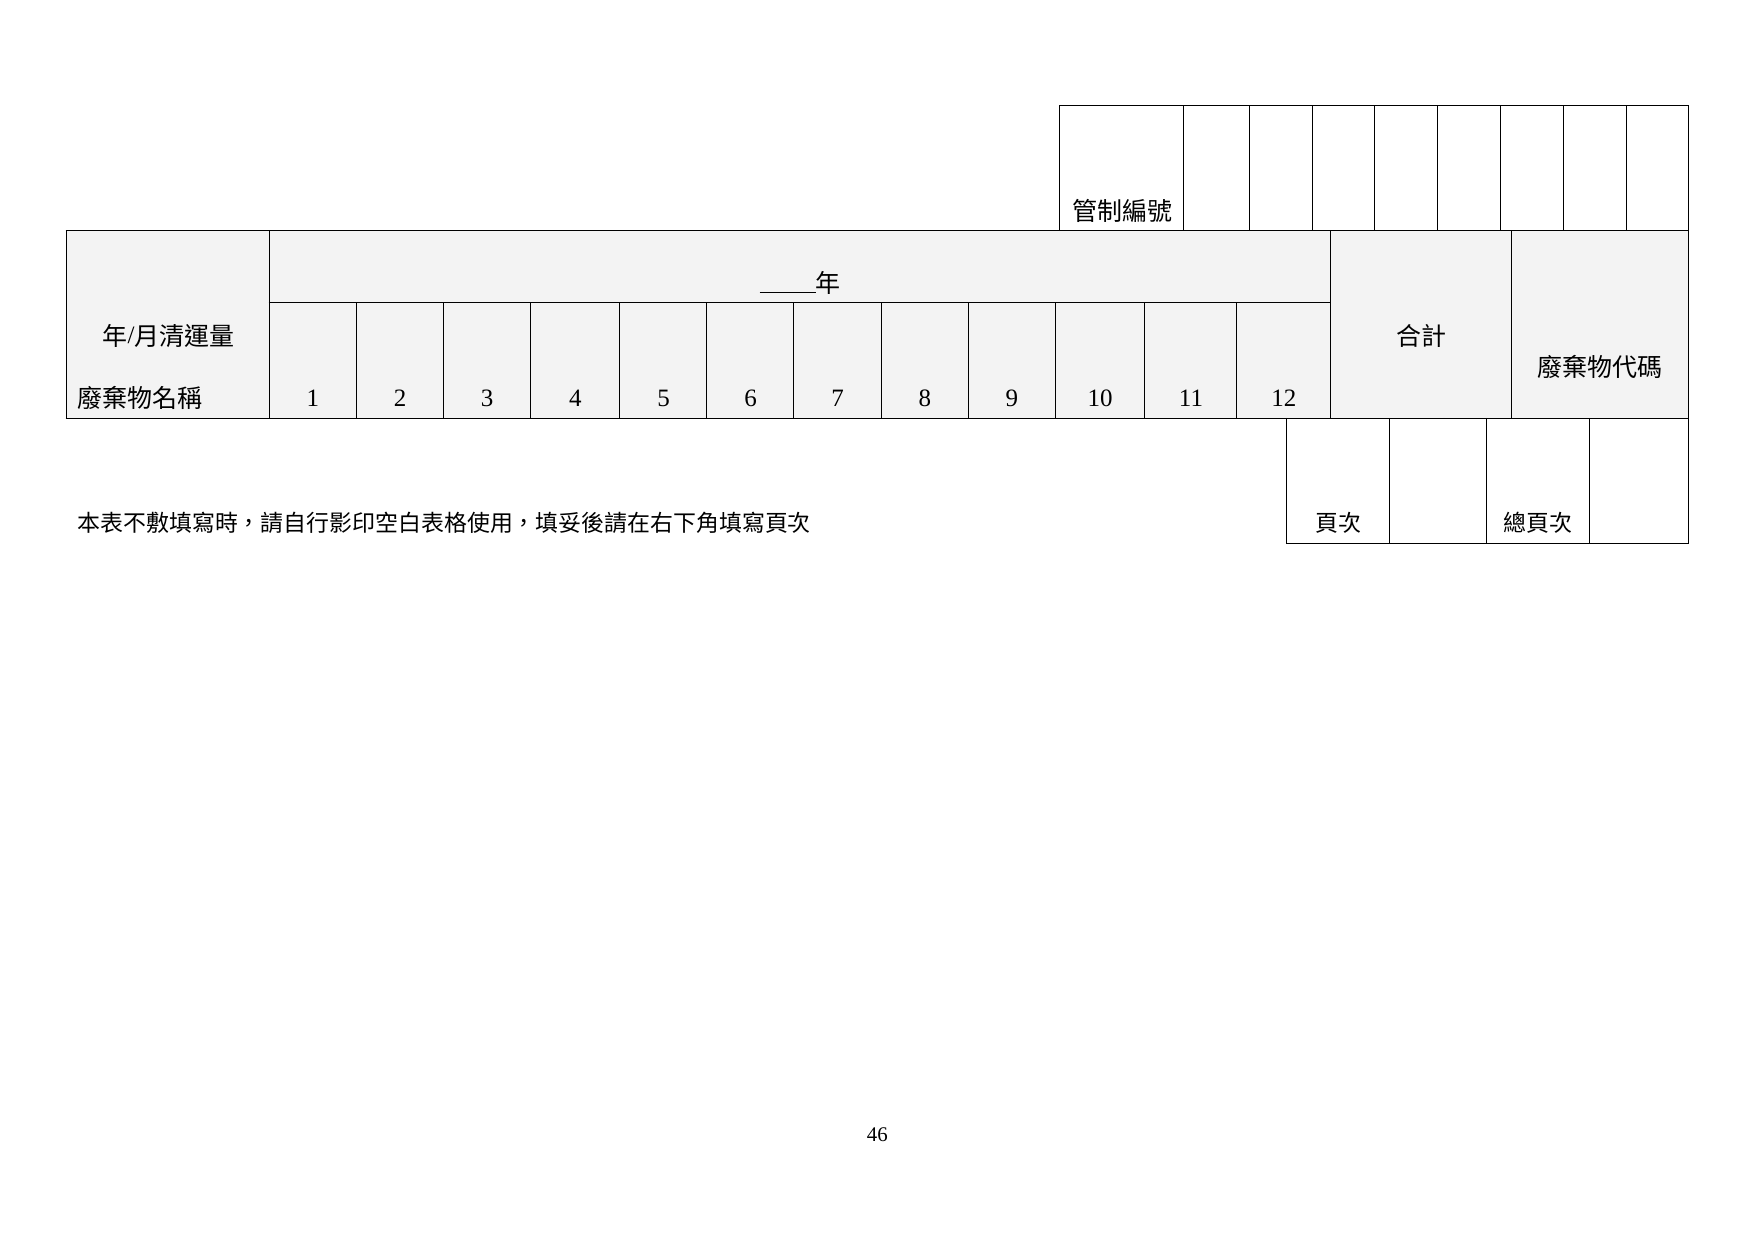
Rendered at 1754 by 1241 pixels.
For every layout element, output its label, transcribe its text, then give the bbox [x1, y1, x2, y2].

table_header [1375, 106, 1437, 230]
table_header [1627, 106, 1688, 230]
table_header 管制編號 [1060, 106, 1183, 230]
table_cell 6 [707, 303, 793, 418]
table_cell 4 [531, 303, 619, 418]
table_cell 本表不敷填寫時，請自行影印空白表格使用，填妥後請在右下角填寫頁次 [66, 419, 1197, 543]
table_cell 2 [357, 303, 443, 418]
table_cell 合計 (公噸/年) [1331, 231, 1511, 418]
table_header [66, 105, 547, 230]
table_header [1501, 106, 1563, 230]
table_header [547, 105, 1059, 230]
table_cell 3 [444, 303, 530, 418]
table_cell 12 [1237, 303, 1330, 418]
table_cell 頁次 [1287, 419, 1389, 543]
table_header [1438, 106, 1500, 230]
table_cell [1590, 419, 1688, 543]
table_cell 1 [270, 303, 356, 418]
table_cell 年 [270, 231, 1330, 302]
table_cell 8 [882, 303, 968, 418]
table_header [1250, 106, 1312, 230]
table_cell 9 [969, 303, 1055, 418]
table_cell [1197, 419, 1286, 543]
table_header [1184, 106, 1249, 230]
table_header [1313, 106, 1374, 230]
table_cell 總頁次 [1487, 419, 1589, 543]
table_cell 10 [1056, 303, 1144, 418]
table_cell [1390, 419, 1486, 543]
table_cell 5 [620, 303, 706, 418]
table_cell 11 [1145, 303, 1236, 418]
table_cell 年/月清運量 廢棄物名稱 [67, 231, 269, 418]
table_cell 7 [794, 303, 881, 418]
table_header [1564, 106, 1626, 230]
table_cell 廢棄物代碼 [1512, 231, 1688, 418]
